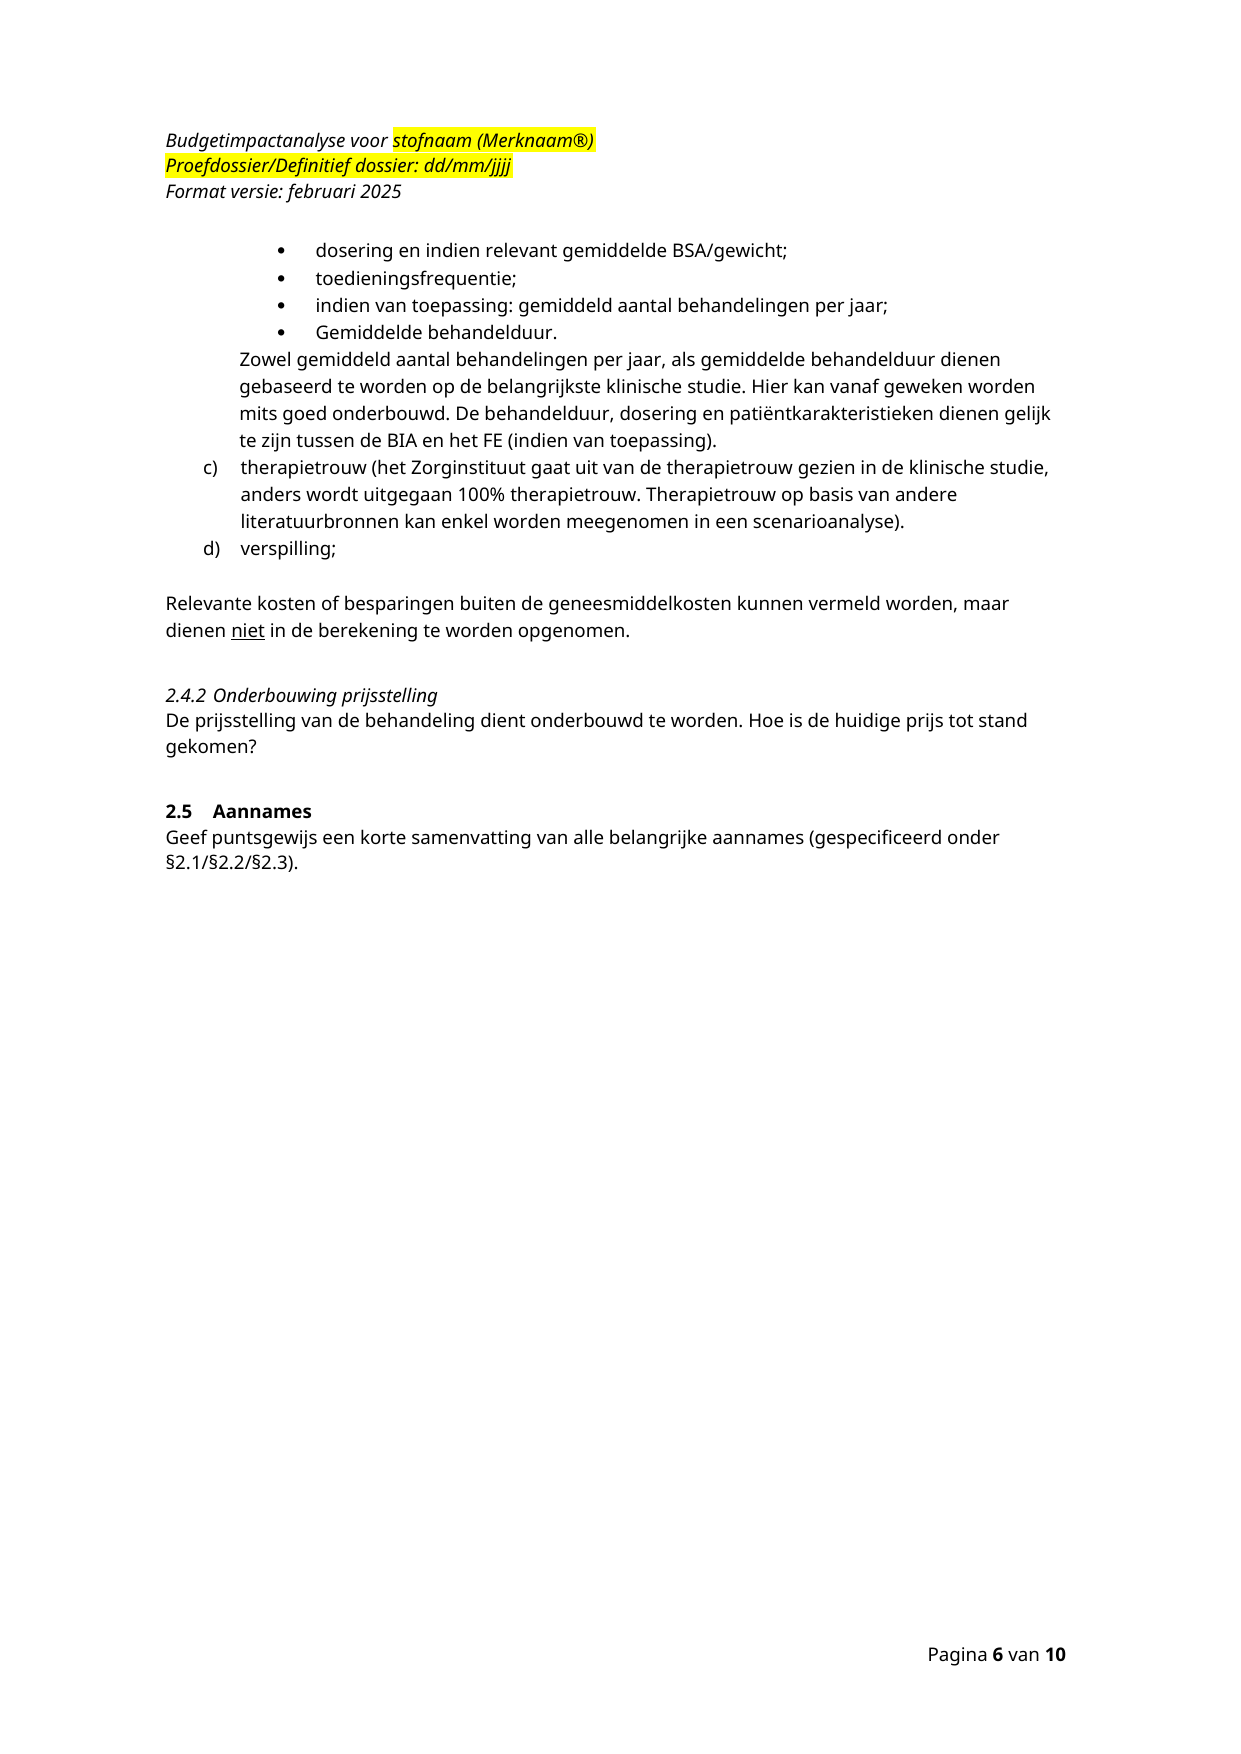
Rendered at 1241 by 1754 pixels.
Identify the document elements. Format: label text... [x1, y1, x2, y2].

text Geef puntsgewijs een korte samenvatting van alle belangrijke aannames (gespecificeerd onder §2.1/§2.2/§2.3). [165, 824, 1066, 875]
list dosering en indien relevant gemiddelde BSA/gewicht; [278, 236, 1066, 263]
subtitle Aannames [165, 798, 1066, 824]
text Relevante kosten of besparingen buiten de geneesmiddelkosten kunnen vermeld worden, maar dienen niet in de berekening te worden opgenomen. [165, 588, 1066, 642]
list verspilling; [203, 534, 1066, 561]
text De prijsstelling van de behandeling dient onderbouwd te worden. Hoe is de huidige prijs tot stand gekomen? [165, 708, 1066, 759]
list indien van toepassing: gemiddeld aantal behandelingen per jaar; [278, 290, 1066, 317]
list toedieningsfrequentie; [278, 263, 1066, 290]
list therapietrouw (het Zorginstituut gaat uit van de therapietrouw gezien in de klinische studie, anders wordt uitgegaan 100% therapietrouw. Therapietrouw op basis van andere literatuurbronnen kan enkel worden meegenomen in een scenarioanalyse). [203, 453, 1066, 534]
subtitle Onderbouwing prijsstelling [165, 682, 1066, 708]
text Zowel gemiddeld aantal behandelingen per jaar, als gemiddelde behandelduur dienen gebaseerd te worden op de belangrijkste klinische studie. Hier kan vanaf geweken worden mits goed onderbouwd. De behandelduur, dosering en patiëntkarakteristieken dienen gelijk te zijn tussen de BIA en het FE (indien van toepassing). [239, 344, 1066, 453]
list Gemiddelde behandelduur. [278, 317, 1066, 344]
